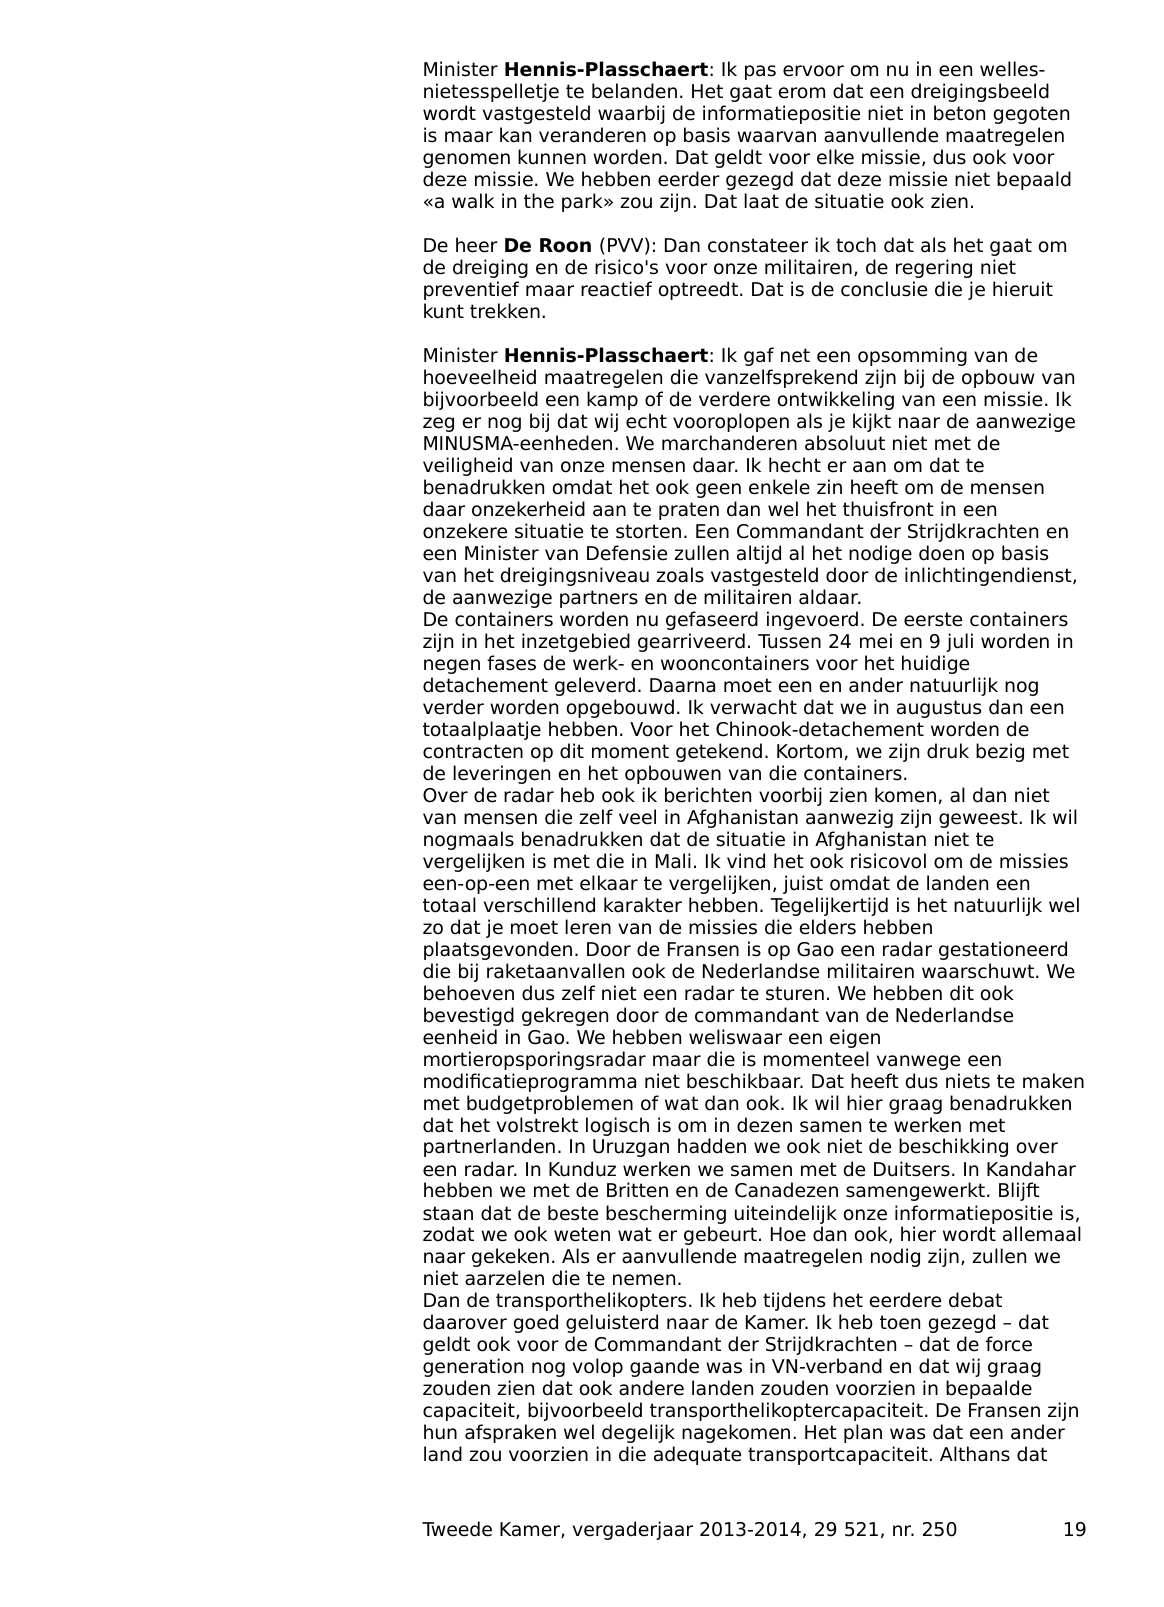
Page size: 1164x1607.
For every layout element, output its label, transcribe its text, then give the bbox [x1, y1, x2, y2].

text Minister Hennis-Plasschaert: Ik gaf net een opsomming van de hoeveelheid maatregelen die vanzelfsprekend zijn bij de opbouw van bijvoorbeeld een kamp of de verdere ontwikkeling van een missie. Ik zeg er nog bij dat wij echt vooroplopen als je kijkt naar de aanwezige MINUSMA-eenheden. We marchanderen absoluut niet met de veiligheid van onze mensen daar. Ik hecht er aan om dat te benadrukken omdat het ook geen enkele zin heeft om de mensen daar onzekerheid aan te praten dan wel het thuisfront in een onzekere situatie te storten. Een Commandant der Strijdkrachten en een Minister van Defensie zullen altijd al het nodige doen op basis van het dreigingsniveau zoals vastgesteld door de inlichtingendienst, de aanwezige partners en de militairen aldaar. [422, 345, 1087, 609]
text Over de radar heb ook ik berichten voorbij zien komen, al dan niet van mensen die zelf veel in Afghanistan aanwezig zijn geweest. Ik wil nogmaals benadrukken dat de situatie in Afghanistan niet te vergelijken is met die in Mali. Ik vind het ook risicovol om de missies een-op-een met elkaar te vergelijken, juist omdat de landen een totaal verschillend karakter hebben. Tegelijkertijd is het natuurlijk wel zo dat je moet leren van de missies die elders hebben plaatsgevonden. Door de Fransen is op Gao een radar gestationeerd die bij raketaanvallen ook de Nederlandse militairen waarschuwt. We behoeven dus zelf niet een radar te sturen. We hebben dit ook bevestigd gekregen door de commandant van de Nederlandse eenheid in Gao. We hebben weliswaar een eigen mortieropsporingsradar maar die is momenteel vanwege een modificatieprogramma niet beschikbaar. Dat heeft dus niets te maken met budgetproblemen of wat dan ook. Ik wil hier graag benadrukken dat het volstrekt logisch is om in dezen samen te werken met partnerlanden. In Uruzgan hadden we ook niet de beschikking over een radar. In Kunduz werken we samen met de Duitsers. In Kandahar hebben we met de Britten en de Canadezen samengewerkt. Blijft staan dat de beste bescherming uiteindelijk onze informatiepositie is, zodat we ook weten wat er gebeurt. Hoe dan ook, hier wordt allemaal naar gekeken. Als er aanvullende maatregelen nodig zijn, zullen we niet aarzelen die te nemen. [422, 785, 1087, 1290]
text Dan de transporthelikopters. Ik heb tijdens het eerdere debat daarover goed geluisterd naar de Kamer. Ik heb toen gezegd – dat geldt ook voor de Commandant der Strijdkrachten – dat de force generation nog volop gaande was in VN-verband en dat wij graag zouden zien dat ook andere landen zouden voorzien in bepaalde capaciteit, bijvoorbeeld transporthelikoptercapaciteit. De Fransen zijn hun afspraken wel degelijk nagekomen. Het plan was dat een ander land zou voorzien in die adequate transportcapaciteit. Althans dat [422, 1290, 1087, 1466]
text De heer De Roon (PVV): Dan constateer ik toch dat als het gaat om de dreiging en de risico's voor onze militairen, de regering niet preventief maar reactief optreedt. Dat is de conclusie die je hieruit kunt trekken. [422, 235, 1087, 323]
text Minister Hennis-Plasschaert: Ik pas ervoor om nu in een welles-nietesspelletje te belanden. Het gaat erom dat een dreigingsbeeld wordt vastgesteld waarbij de informatiepositie niet in beton gegoten is maar kan veranderen op basis waarvan aanvullende maatregelen genomen kunnen worden. Dat geldt voor elke missie, dus ook voor deze missie. We hebben eerder gezegd dat deze missie niet bepaald «a walk in the park» zou zijn. Dat laat de situatie ook zien. [422, 59, 1087, 213]
text De containers worden nu gefaseerd ingevoerd. De eerste containers zijn in het inzetgebied gearriveerd. Tussen 24 mei en 9 juli worden in negen fases de werk- en wooncontainers voor het huidige detachement geleverd. Daarna moet een en ander natuurlijk nog verder worden opgebouwd. Ik verwacht dat we in augustus dan een totaalplaatje hebben. Voor het Chinook-detachement worden de contracten op dit moment getekend. Kortom, we zijn druk bezig met de leveringen en het opbouwen van die containers. [422, 609, 1087, 785]
